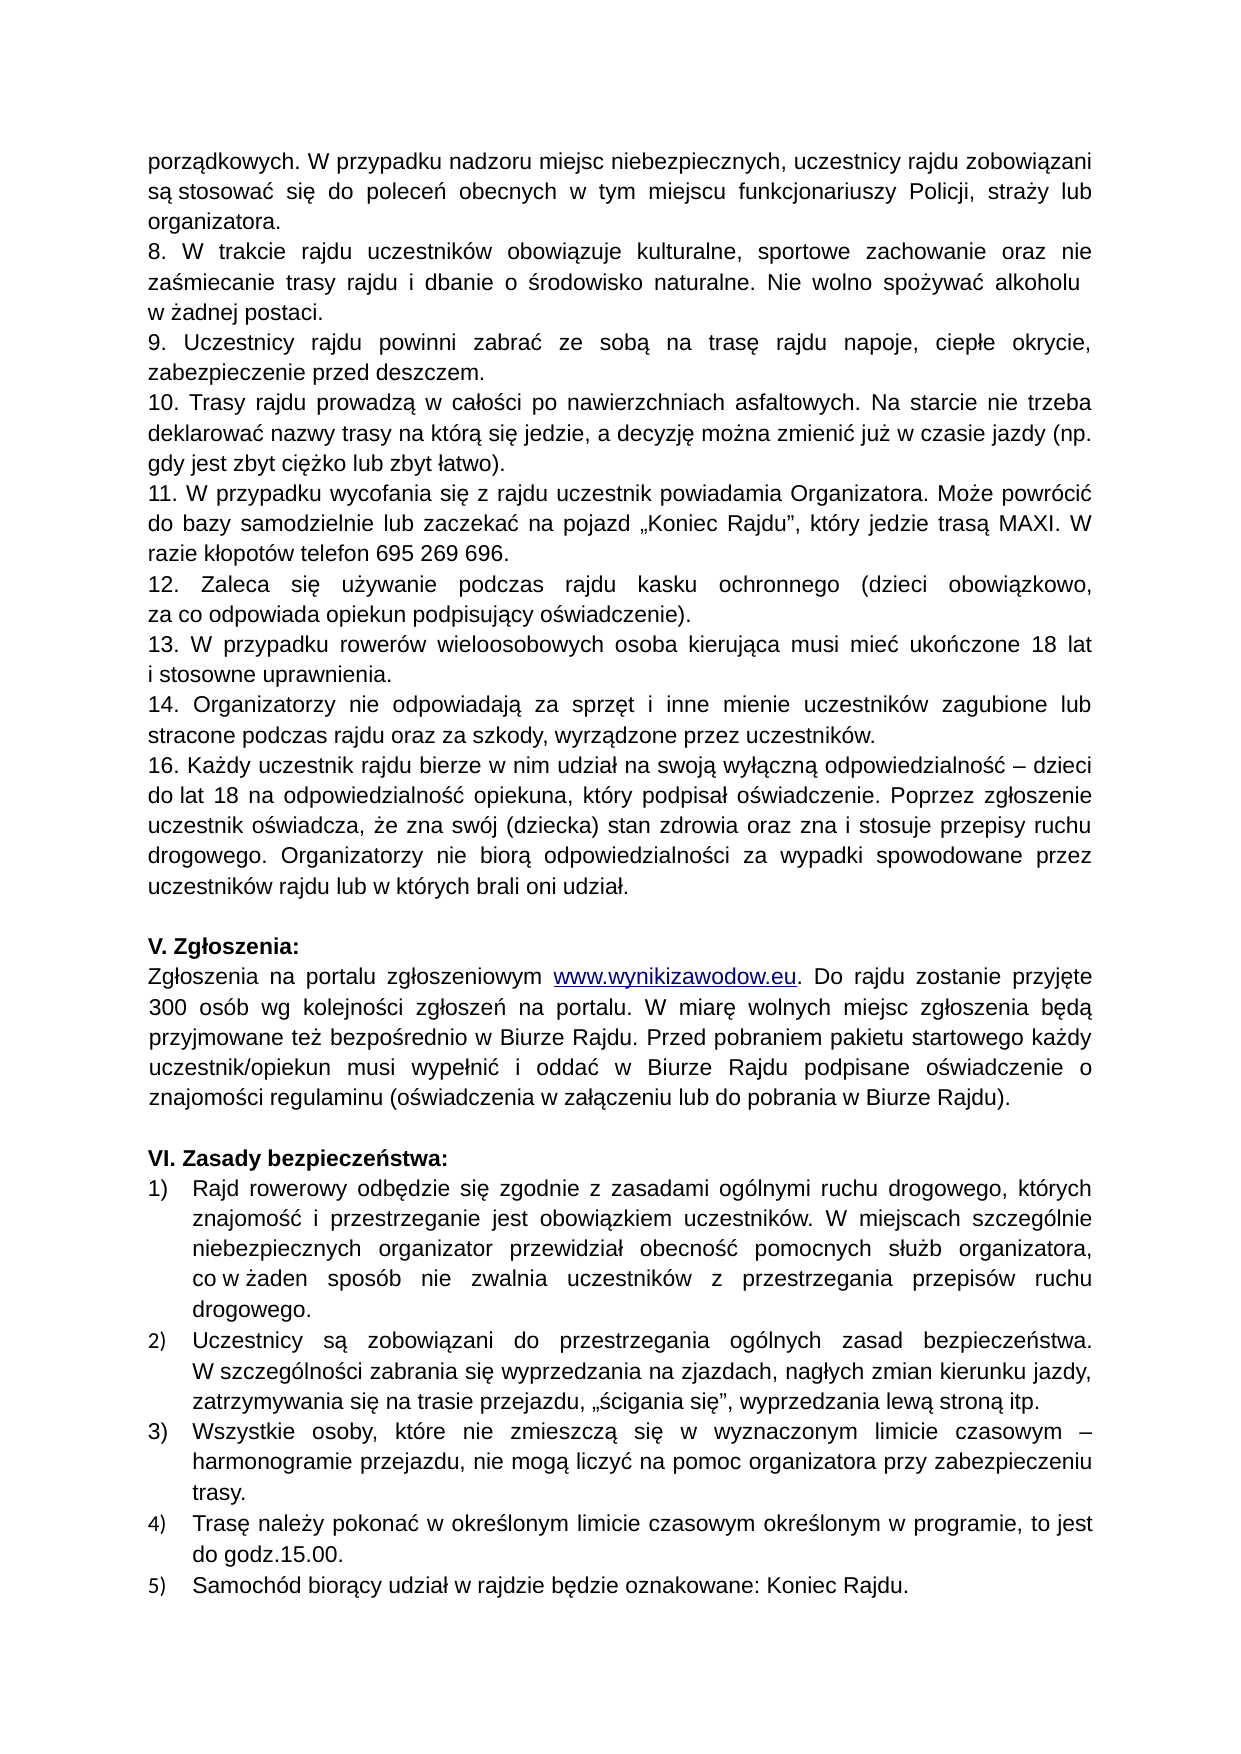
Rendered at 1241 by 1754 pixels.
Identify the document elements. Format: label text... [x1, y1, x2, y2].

text 16. Każdy uczestnik rajdu bierze w nim udział na swoją wyłączną odpowiedzialność – dzieci do lat 18 na odpowiedzialność opiekuna, który podpisał oświadczenie. Poprzez zgłoszenie uczestnik oświadcza, że zna swój (dziecka) stan zdrowia oraz zna i stosuje przepisy ruchu drogowego. Organizatorzy nie biorą odpowiedzialności za wypadki spowodowane przez uczestników rajdu lub w których brali oni udział. [148, 752, 1093, 899]
text 12. Zaleca się używanie podczas rajdu kasku ochronnego (dzieci obowiązkowo, za co odpowiada opiekun podpisujący oświadczenie). [148, 571, 1093, 627]
text porządkowych. W przypadku nadzoru miejsc niebezpiecznych, uczestnicy rajdu zobowiązani są stosować się do poleceń obecnych w tym miejscu funkcjonariuszy Policji, straży lub organizatora. [148, 148, 1093, 234]
list V. Zgłoszenia: [148, 933, 1093, 959]
list Rajd rowerowy odbędzie się zgodnie z zasadami ogólnymi ruchu drogowego, których znajomość i przestrzeganie jest obowiązkiem uczestników. W miejscach szczególnie niebezpiecznych organizator przewidział obecność pomocnych służb organizatora, co w żaden sposób nie zwalnia uczestników z przestrzegania przepisów ruchu drogowego. [148, 1175, 1093, 1322]
text 8. W trakcie rajdu uczestników obowiązuje kulturalne, sportowe zachowanie oraz nie zaśmiecanie trasy rajdu i dbanie o środowisko naturalne. Nie wolno spożywać alkoholu w żadnej postaci. [148, 238, 1093, 325]
list Zgłoszenia na portalu zgłoszeniowym www.wynikizawodow.eu. Do rajdu zostanie przyjęte 300 osób wg kolejności zgłoszeń na portalu. W miarę wolnych miejsc zgłoszenia będą przyjmowane też bezpośrednio w Biurze Rajdu. Przed pobraniem pakietu startowego każdy uczestnik/opiekun musi wypełnić i oddać w Biurze Rajdu podpisane oświadczenie o znajomości regulaminu (oświadczenia w załączeniu lub do pobrania w Biurze Rajdu). [148, 963, 1093, 1110]
text 9. Uczestnicy rajdu powinni zabrać ze sobą na trasę rajdu napoje, ciepłe okrycie, zabezpieczenie przed deszczem. [148, 329, 1093, 385]
text 10. Trasy rajdu prowadzą w całości po nawierzchniach asfaltowych. Na starcie nie trzeba deklarować nazwy trasy na którą się jedzie, a decyzję można zmienić już w czasie jazdy (np. gdy jest zbyt ciężko lub zbyt łatwo). [148, 389, 1093, 476]
text VI. Zasady bezpieczeństwa: [148, 1144, 1093, 1171]
text 14. Organizatorzy nie odpowiadają za sprzęt i inne mienie uczestników zagubione lub stracone podczas rajdu oraz za szkody, wyrządzone przez uczestników. [148, 691, 1093, 748]
list Uczestnicy są zobowiązani do przestrzegania ogólnych zasad bezpieczeństwa. W szczególności zabrania się wyprzedzania na zjazdach, nagłych zmian kierunku jazdy, zatrzymywania się na trasie przejazdu, „ścigania się”, wyprzedzania lewą stroną itp. [148, 1326, 1093, 1414]
text 13. W przypadku rowerów wieloosobowych osoba kierująca musi mieć ukończone 18 lat i stosowne uprawnienia. [148, 631, 1093, 687]
list Wszystkie osoby, które nie zmieszczą się w wyznaczonym limicie czasowym – harmonogramie przejazdu, nie mogą liczyć na pomoc organizatora przy zabezpieczeniu trasy. [148, 1418, 1093, 1505]
list Trasę należy pokonać w określonym limicie czasowym określonym w programie, to jest do godz.15.00. [148, 1509, 1093, 1567]
text 11. W przypadku wycofania się z rajdu uczestnik powiadamia Organizatora. Może powrócić do bazy samodzielnie lub zaczekać na pojazd „Koniec Rajdu”, który jedzie trasą MAXI. W razie kłopotów telefon 695 269 696. [148, 480, 1093, 567]
list Samochód biorący udział w rajdzie będzie oznakowane: Koniec Rajdu. [148, 1571, 1093, 1599]
